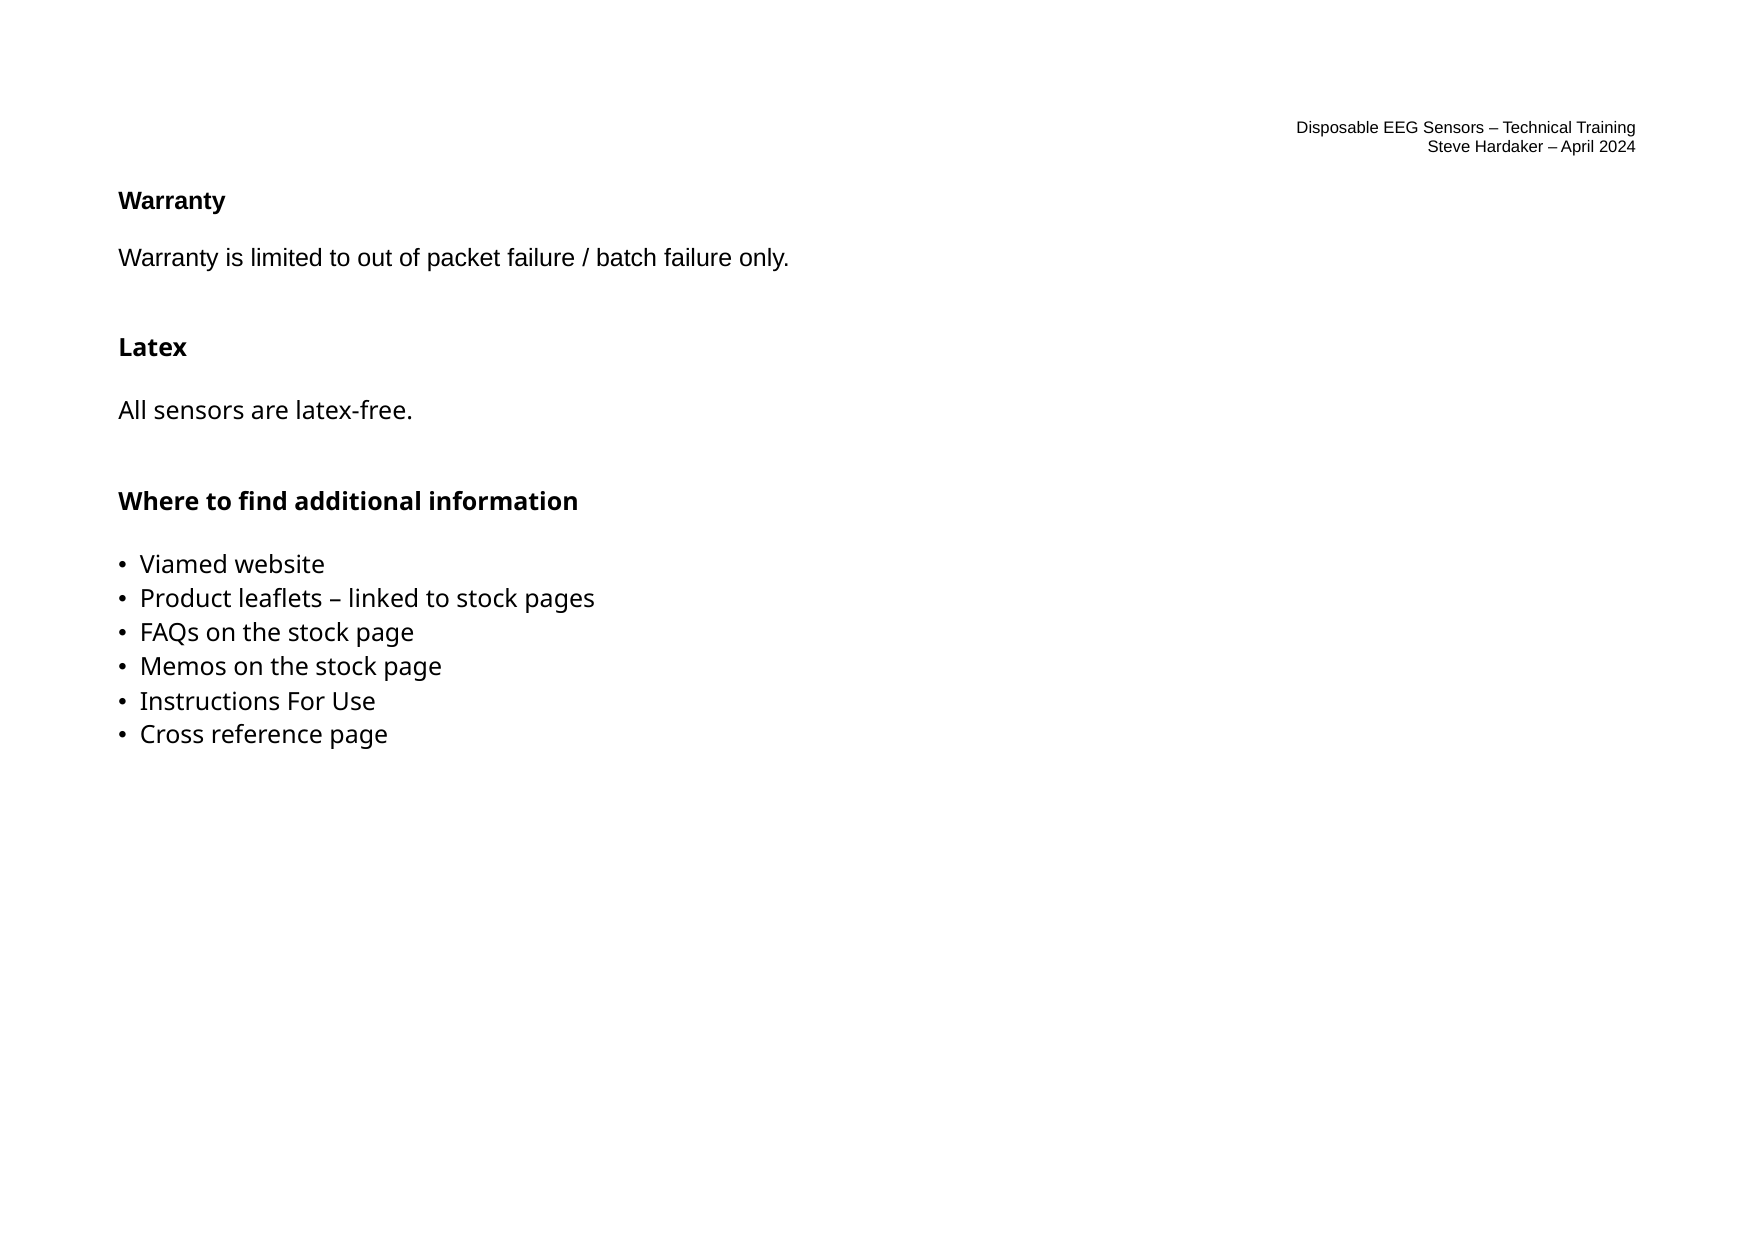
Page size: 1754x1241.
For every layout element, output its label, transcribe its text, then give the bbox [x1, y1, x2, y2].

text • Memos on the stock page [118, 649, 1636, 683]
text • Cross reference page [118, 717, 1636, 751]
text • Product leaflets – linked to stock pages [118, 581, 1636, 615]
text • Instructions For Use [118, 683, 1636, 717]
text All sensors are latex-free. [118, 392, 1636, 427]
text Warranty is limited to out of packet failure / batch failure only. [118, 243, 1636, 272]
text Where to find additional information [118, 484, 1636, 518]
text Warranty [118, 186, 1636, 215]
text • FAQs on the stock page [118, 615, 1636, 649]
text Latex [118, 330, 1636, 364]
text • Viamed website [118, 547, 1636, 581]
